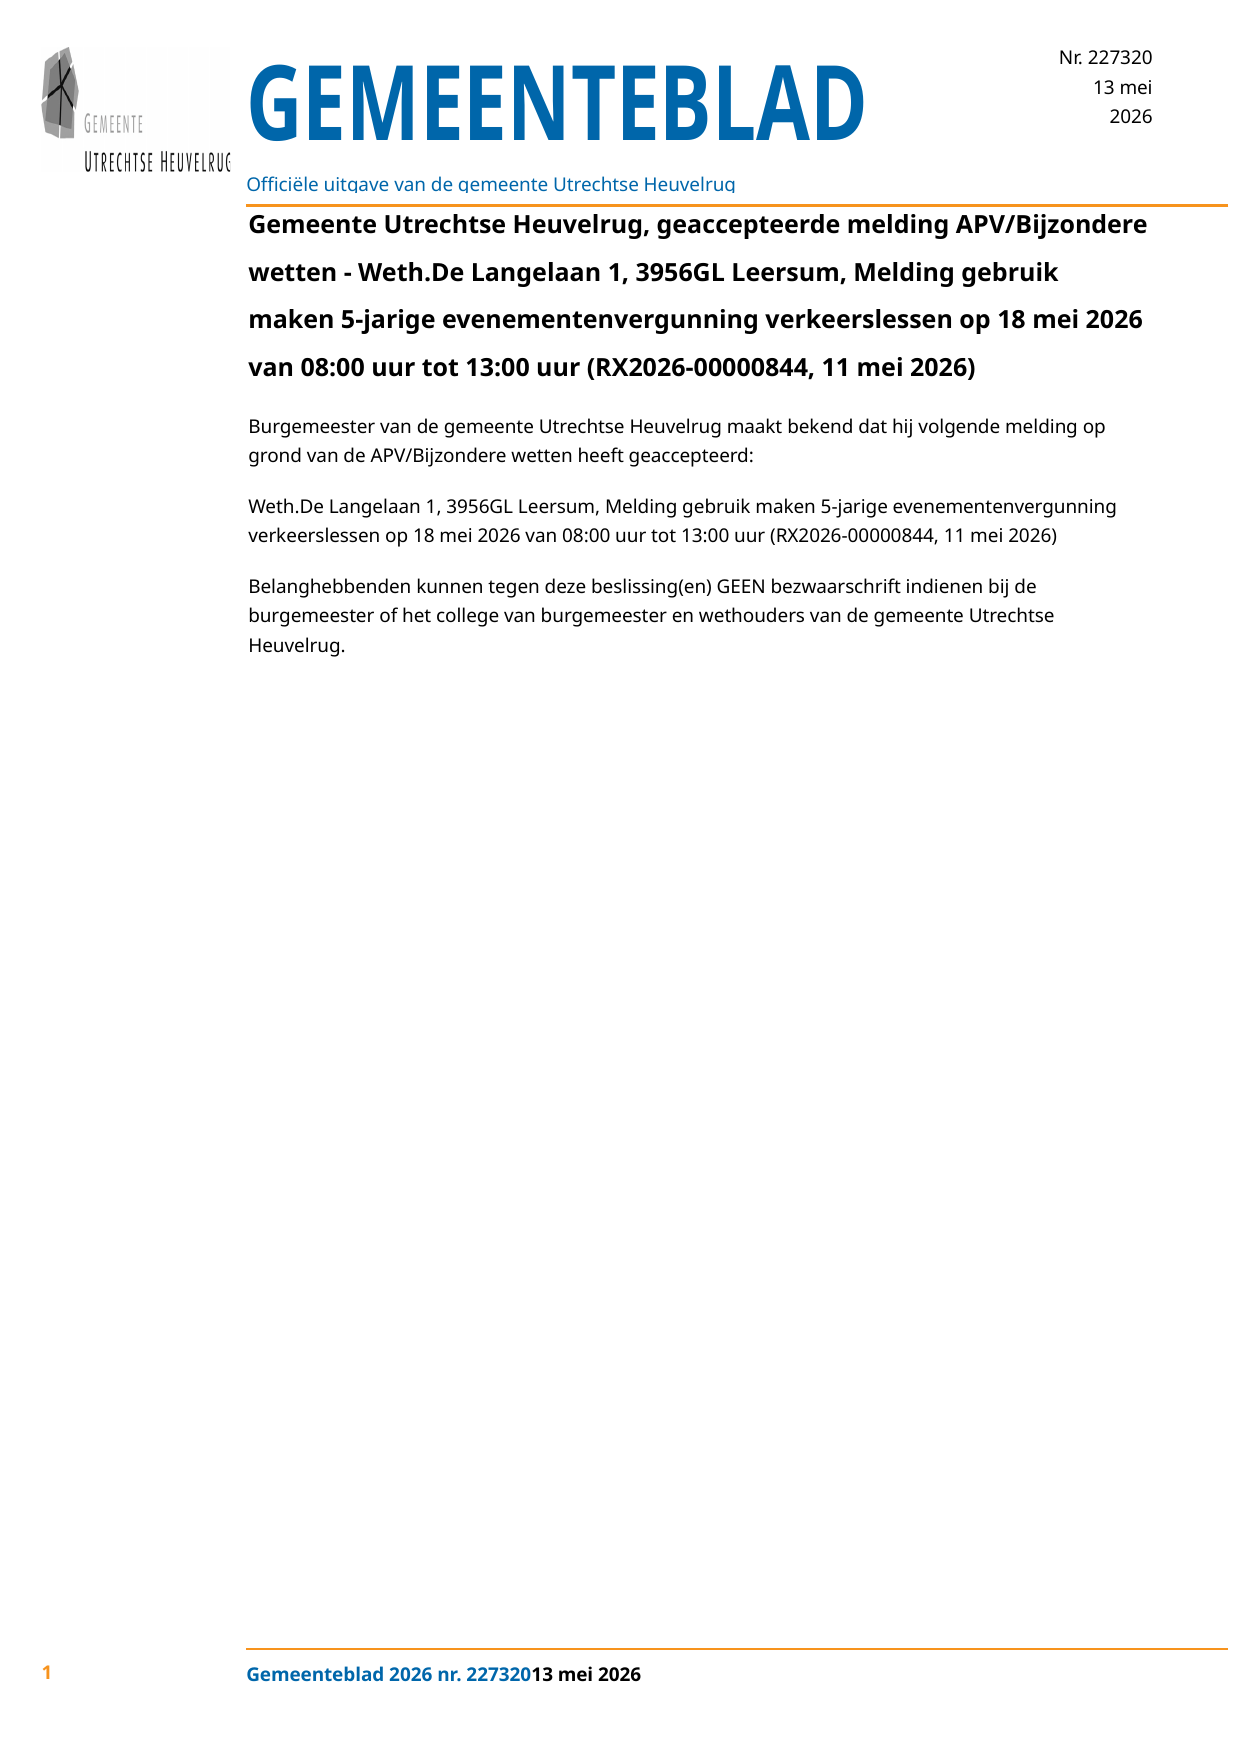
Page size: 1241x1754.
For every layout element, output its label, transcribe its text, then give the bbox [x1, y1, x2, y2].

text Weth.De Langelaan 1, 3956GL Leersum, Melding gebruik maken 5-jarige evenementenvergunning verkeerslessen op 18 mei 2026 van 08:00 uur tot 13:00 uur (RX2026-00000844, 11 mei 2026) [248, 493, 1152, 548]
text Gemeente Utrechtse Heuvelrug, geaccepteerde melding APV/Bijzondere wetten - Weth.De Langelaan 1, 3956GL Leersum, Melding gebruik maken 5-jarige evenementenvergunning verkeerslessen op 18 mei 2026 van 08:00 uur tot 13:00 uur (RX2026-00000844, 11 mei 2026) [248, 207, 1152, 384]
text Belanghebbenden kunnen tegen deze beslissing(en) GEEN bezwaarschrift indienen bij de burgemeester of het college van burgemeester en wethouders van de gemeente Utrechtse Heuvelrug. [248, 573, 1152, 658]
picture [41, 47, 231, 172]
text Burgemeester van de gemeente Utrechtse Heuvelrug maakt bekend dat hij volgende melding op grond van de APV/Bijzondere wetten heeft geaccepteerd: [248, 413, 1152, 468]
